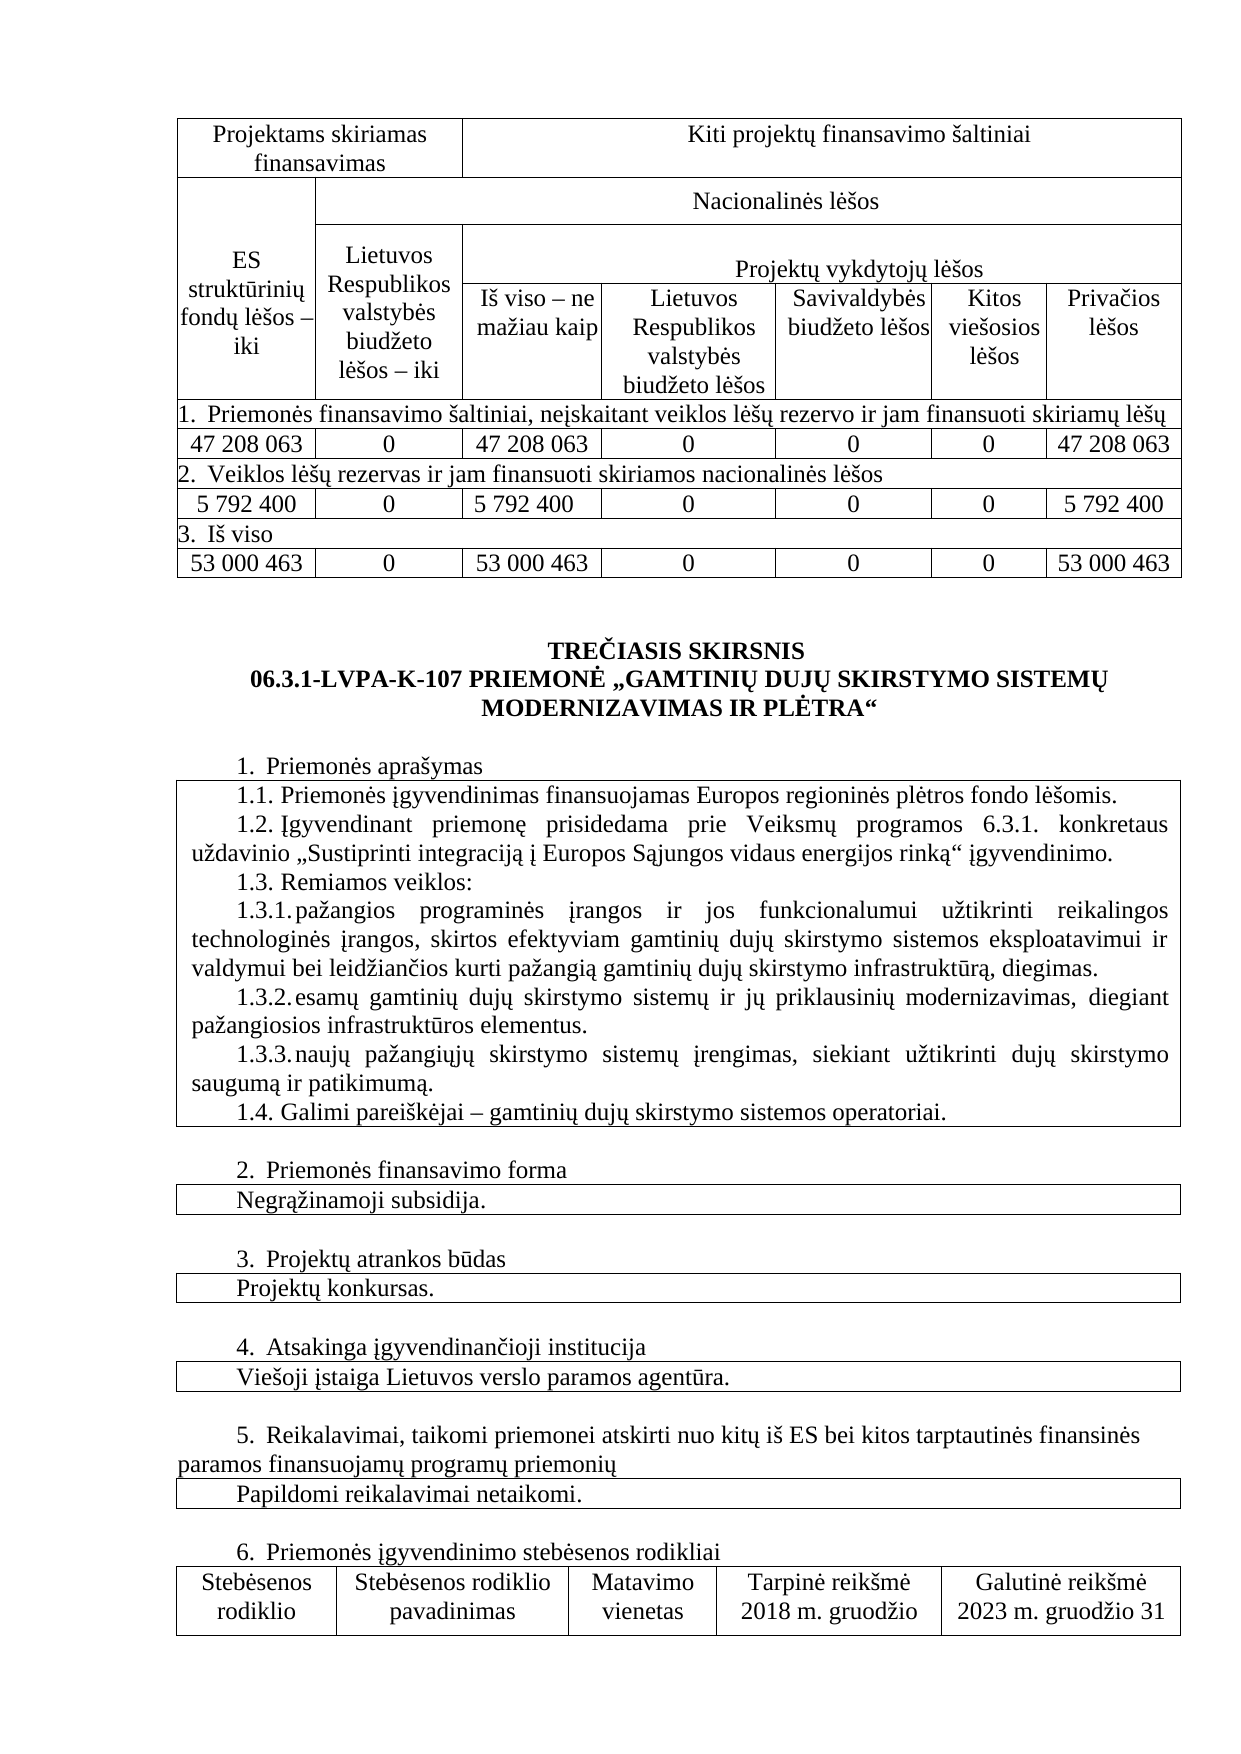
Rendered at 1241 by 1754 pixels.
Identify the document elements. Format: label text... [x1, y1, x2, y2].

text 3. Projektų atrankos būdas [236, 1244, 1181, 1272]
table_cell 1. Priemonės finansavimo šaltiniai, neįskaitant veiklos lėšų rezervo ir jam finansuoti skiriamų lėšų [178, 400, 1181, 428]
table_cell 2. Veiklos lėšų rezervas ir jam finansuoti skiriamos nacionalinės lėšos [178, 459, 1181, 488]
table_cell 0 [602, 489, 775, 518]
table_cell 47 208 063 [1047, 429, 1181, 458]
table_cell 0 [932, 549, 1046, 577]
table_header 1.1. Priemonės įgyvendinimas finansuojamas Europos regioninės plėtros fondo lėšomis. [177, 781, 1180, 809]
table_cell 0 [776, 549, 931, 577]
table_header Galutinė reikšmė 2023 m. gruodžio 31 [942, 1567, 1180, 1635]
table_cell Iš viso – ne mažiau kaip [463, 284, 601, 398]
table_cell 0 [776, 429, 931, 458]
table_cell 5 792 400 [1047, 489, 1181, 518]
text 4. Atsakinga įgyvendinančioji institucija [236, 1332, 1181, 1361]
table_cell Privačios lėšos [1047, 284, 1181, 398]
table_cell Projektų vykdytojų lėšos [463, 225, 1181, 282]
table_header Tarpinė reikšmė 2018 m. gruodžio [717, 1567, 941, 1635]
table_header Stebėsenos rodiklio [177, 1567, 336, 1635]
text 1. Priemonės aprašymas [236, 751, 1181, 779]
table_cell Savivaldybės biudžeto lėšos [776, 284, 931, 398]
text 06.3.1-LVPA-K-107 PRIEMONĖ „GAMTINIŲ DUJŲ SKIRSTYMO SISTEMŲ MODERNIZAVIMAS IR PLĖTRA“ [177, 664, 1181, 722]
table_header Stebėsenos rodiklio pavadinimas [337, 1567, 568, 1635]
table_cell 0 [316, 489, 462, 518]
table_cell 1.2. Įgyvendinant priemonę prisidedama prie Veiksmų programos 6.3.1. konkretaus uždavinio „Sustiprinti integraciją į Europos Sąjungos vidaus energijos rinką“ įgyvendinimo. [177, 809, 1180, 867]
table_cell 47 208 063 [178, 429, 315, 458]
table_cell 0 [316, 549, 462, 577]
table_cell 0 [602, 549, 775, 577]
table_header Projektų konkursas. [177, 1274, 1180, 1302]
table_header Projektams skiriamas finansavimas [178, 119, 462, 177]
table_cell Lietuvos Respublikos valstybės biudžeto lėšos – iki [316, 225, 462, 398]
table_header Matavimo vienetas [569, 1567, 716, 1635]
table_cell 53 000 463 [178, 549, 315, 577]
table_cell 47 208 063 [463, 429, 601, 458]
table_cell 0 [932, 429, 1046, 458]
table_cell 1.3. Remiamos veiklos: 1.3.1. pažangios programinės įrangos ir jos funkcionalumui užtikrinti reikalingos technologinės įrangos, skirtos efektyviam gamtinių dujų skirstymo sistemos eksploatavimui ir valdymui bei leidžiančios kurti pažangią gamtinių dujų skirstymo infrastruktūrą, diegimas. 1.3.2. esamų gamtinių dujų skirstymo sistemų ir jų priklausinių modernizavimas, diegiant pažangiosios infrastruktūros elementus. 1.3.3. naujų pažangiųjų skirstymo sistemų įrengimas, siekiant užtikrinti dujų skirstymo saugumą ir patikimumą. 1.4. Galimi pareiškėjai – gamtinių dujų skirstymo sistemos operatoriai. [177, 867, 1180, 1126]
text 6. Priemonės įgyvendinimo stebėsenos rodikliai [236, 1537, 1181, 1566]
table_cell ES struktūrinių fondų lėšos – iki [178, 178, 315, 398]
table_cell 5 792 400 [463, 489, 601, 518]
table_cell 53 000 463 [463, 549, 601, 577]
table_cell 3. Iš viso [178, 519, 1181, 547]
table_header Papildomi reikalavimai netaikomi. [177, 1479, 1180, 1508]
table_cell 53 000 463 [1047, 549, 1181, 577]
table_cell 0 [932, 489, 1046, 518]
table_cell 0 [602, 429, 775, 458]
table_cell 0 [316, 429, 462, 458]
text TREČIASIS SKIRSNIS [177, 636, 1181, 664]
text 5. Reikalavimai, taikomi priemonei atskirti nuo kitų iš ES bei kitos tarptautinės finansinės paramos finansuojamų programų priemonių [177, 1420, 1181, 1478]
table_header Kiti projektų finansavimo šaltiniai [463, 119, 1181, 177]
table_cell 0 [776, 489, 931, 518]
table_cell Lietuvos Respublikos valstybės biudžeto lėšos [602, 284, 775, 398]
table_header Viešoji įstaiga Lietuvos verslo paramos agentūra. [177, 1362, 1180, 1391]
text 2. Priemonės finansavimo forma [236, 1155, 1181, 1184]
table_cell Kitos viešosios lėšos [932, 284, 1046, 398]
table_cell 5 792 400 [178, 489, 315, 518]
table_header Negrąžinamoji subsidija. [177, 1185, 1180, 1214]
table_cell Nacionalinės lėšos [316, 178, 1181, 224]
